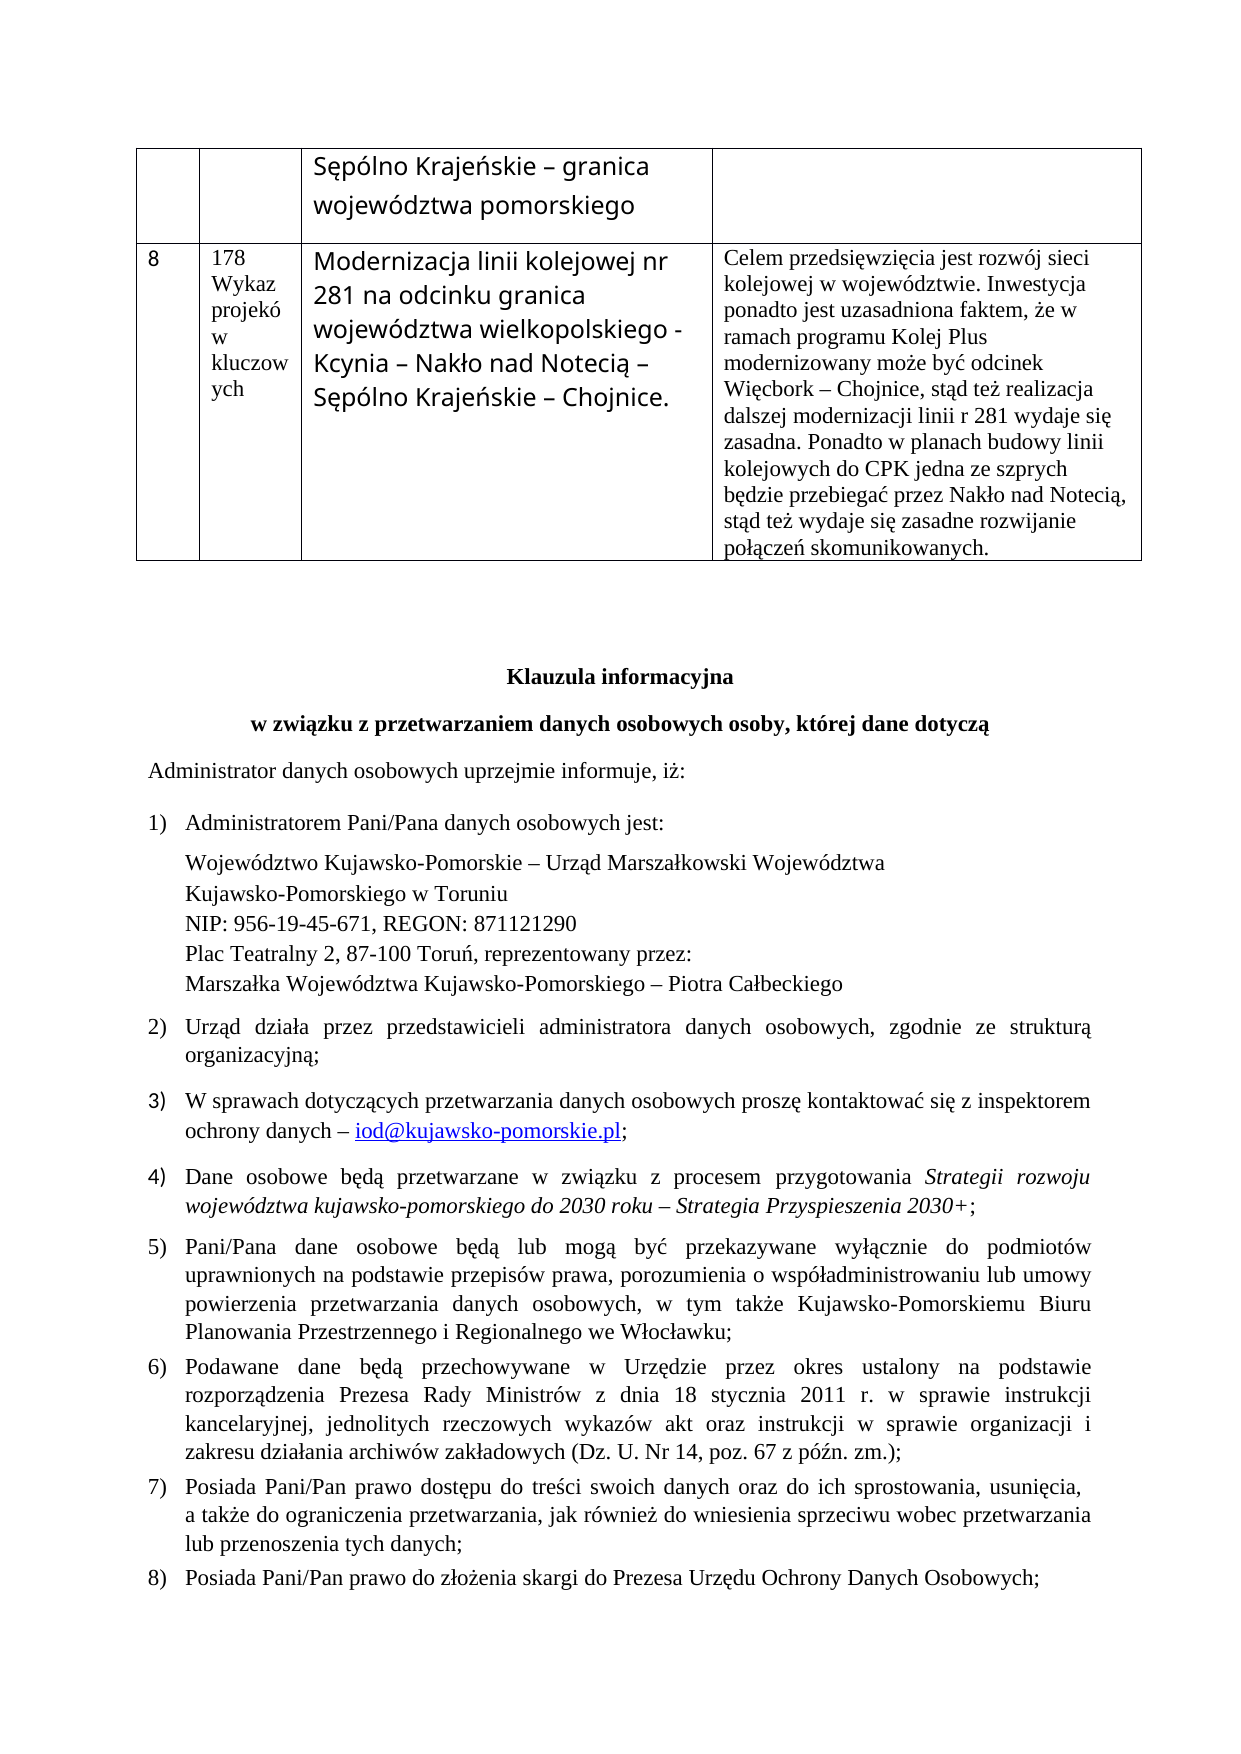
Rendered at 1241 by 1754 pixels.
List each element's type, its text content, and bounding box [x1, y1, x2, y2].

list Pani/Pana dane osobowe będą lub mogą być przekazywane wyłącznie do podmiotów uprawnionych na podstawie przepisów prawa, porozumienia o współadministrowaniu lub umowy powierzenia przetwarzania danych osobowych, w tym także Kujawsko-Pomorskiemu Biuru Planowania Przestrzennego i Regionalnego we Włocławku; [148, 1233, 1093, 1344]
text Administrator danych osobowych uprzejmie informuje, iż: [148, 757, 1093, 784]
list Dane osobowe będą przetwarzane w związku z procesem przygotowania Strategii rozwoju województwa kujawsko-pomorskiego do 2030 roku – Strategia Przyspieszenia 2030+; [148, 1162, 1093, 1218]
table_cell 8 [137, 244, 199, 560]
list Administratorem Pani/Pana danych osobowych jest: [148, 808, 1093, 835]
table_cell Sępólno Krajeńskie – granica województwa pomorskiego [302, 149, 712, 243]
list Posiada Pani/Pan prawo do złożenia skargi do Prezesa Urzędu Ochrony Danych Osobowych; [148, 1564, 1093, 1591]
text Kujawsko-Pomorskiego w Toruniu [185, 880, 1057, 906]
table_cell [137, 149, 199, 243]
text w związku z przetwarzaniem danych osobowych osoby, której dane dotyczą [148, 710, 1093, 737]
table_cell 178 Wykaz projeków kluczowych [200, 244, 301, 560]
list Urząd działa przez przedstawicieli administratora danych osobowych, zgodnie ze strukturą organizacyjną; [148, 1013, 1093, 1068]
table_cell Celem przedsięwzięcia jest rozwój sieci kolejowej w województwie. Inwestycja ponadto jest uzasadniona faktem, że w ramach programu Kolej Plus modernizowany może być odcinek Więcbork – Chojnice, stąd też realizacja dalszej modernizacji linii r 281 wydaje się zasadna. Ponadto w planach budowy linii kolejowych do CPK jedna ze szprych będzie przebiegać przez Nakło nad Notecią, stąd też wydaje się zasadne rozwijanie połączeń skomunikowanych. [713, 244, 1141, 560]
text Marszałka Województwa Kujawsko-Pomorskiego – Piotra Całbeckiego [185, 970, 1057, 997]
list W sprawach dotyczących przetwarzania danych osobowych proszę kontaktować się z inspektorem ochrony danych – iod@kujawsko-pomorskie.pl; [148, 1087, 1093, 1143]
table_cell Modernizacja linii kolejowej nr 281 na odcinku granica województwa wielkopolskiego - Kcynia – Nakło nad Notecią – Sępólno Krajeńskie – Chojnice. [302, 244, 712, 560]
text Plac Teatralny 2, 87-100 Toruń, reprezentowany przez: [185, 940, 1057, 966]
list Posiada Pani/Pan prawo dostępu do treści swoich danych oraz do ich sprostowania, usunięcia, a także do ograniczenia przetwarzania, jak również do wniesienia sprzeciwu wobec przetwarzania lub przenoszenia tych danych; [148, 1473, 1093, 1556]
text Klauzula informacyjna [148, 663, 1093, 689]
table_cell [200, 149, 301, 243]
text NIP: 956-19-45-671, REGON: 871121290 [185, 910, 1057, 936]
table_cell [713, 149, 1141, 243]
list Podawane dane będą przechowywane w Urzędzie przez okres ustalony na podstawie rozporządzenia Prezesa Rady Ministrów z dnia 18 stycznia 2011 r. w sprawie instrukcji kancelaryjnej, jednolitych rzeczowych wykazów akt oraz instrukcji w sprawie organizacji i zakresu działania archiwów zakładowych (Dz. U. Nr 14, poz. 67 z późn. zm.); [148, 1353, 1093, 1464]
text Województwo Kujawsko-Pomorskie – Urząd Marszałkowski Województwa [185, 849, 1057, 876]
